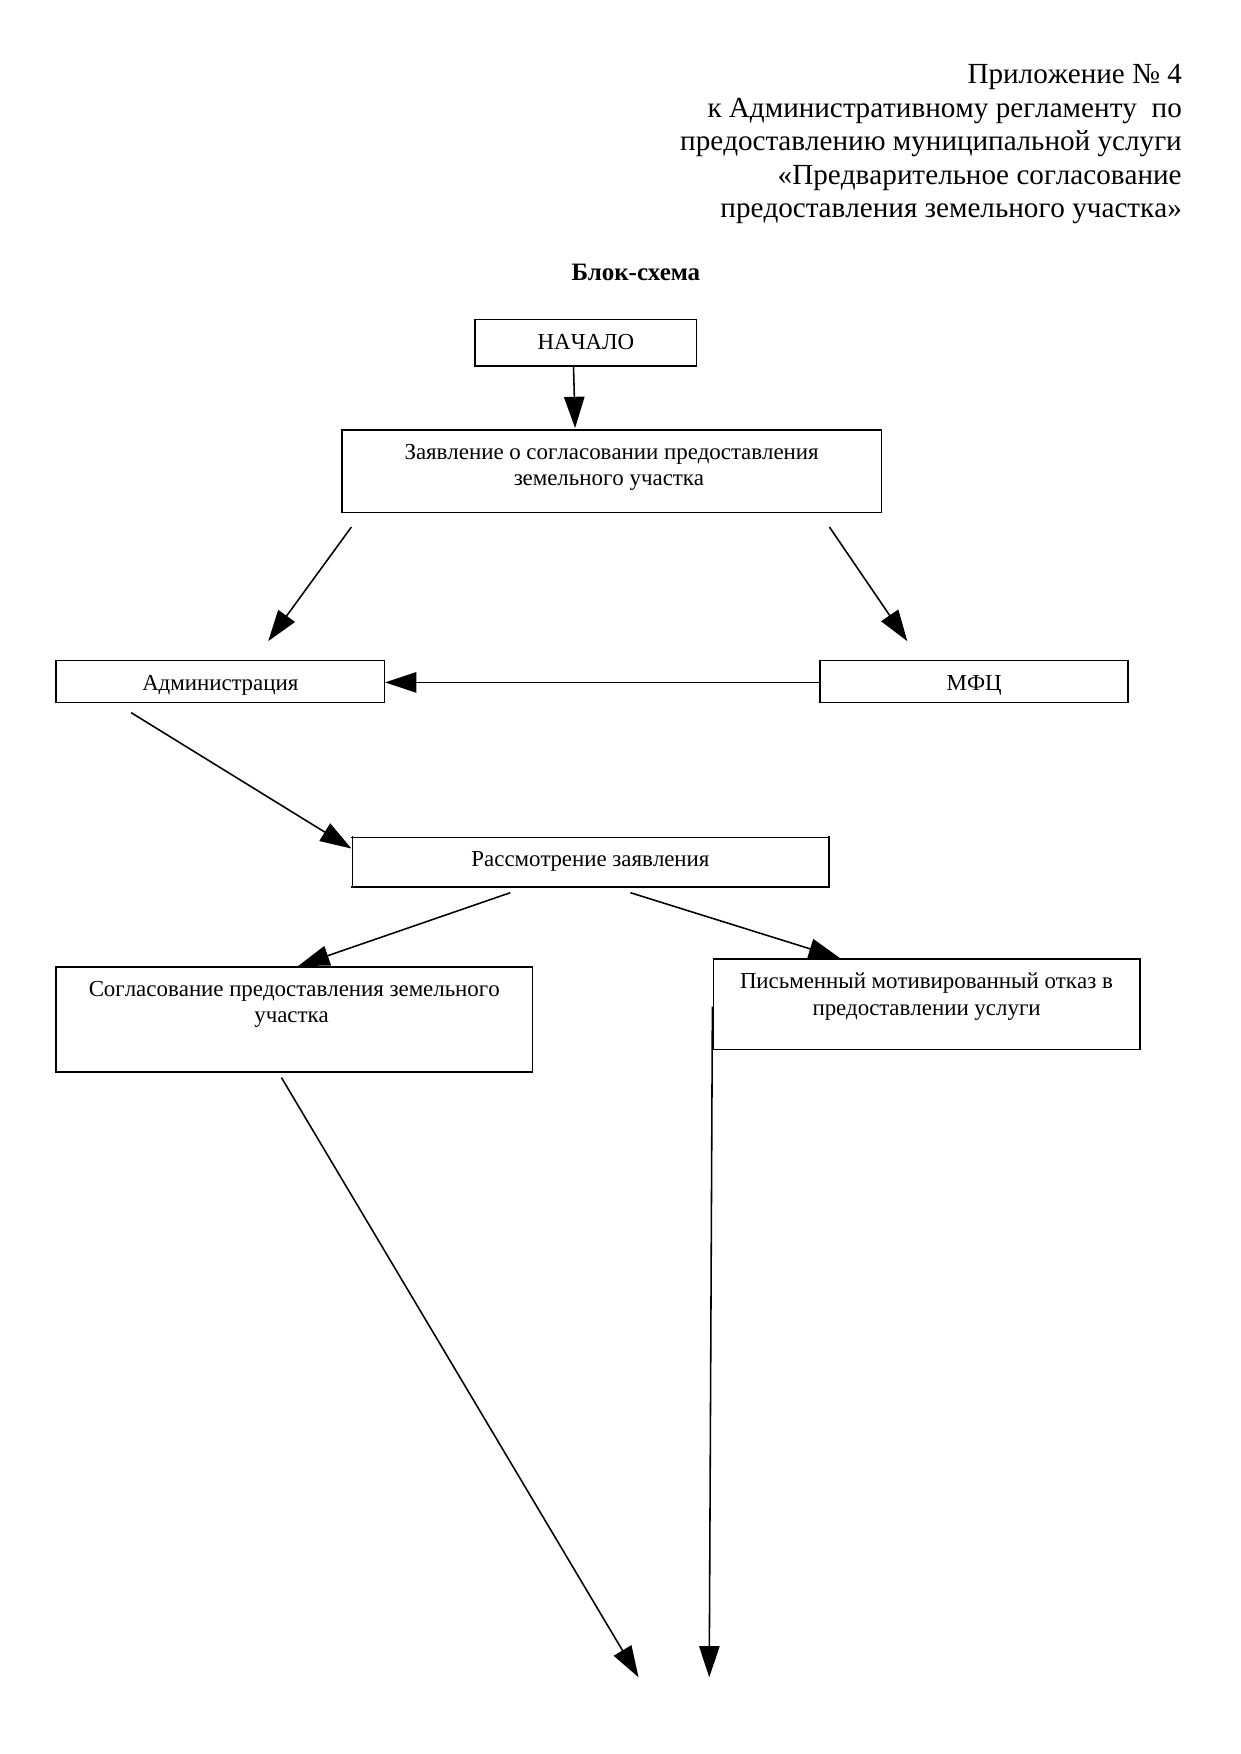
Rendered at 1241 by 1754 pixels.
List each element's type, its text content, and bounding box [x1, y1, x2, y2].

table_header [460, 1374, 562, 1401]
text Заявление о согласовании предоставления земельного участка [358, 438, 866, 491]
text НАЧАЛО [491, 328, 681, 354]
text Администрация [72, 669, 368, 694]
table_header [90, 1374, 472, 1401]
text Приложение № 4 [89, 56, 1182, 90]
text к Административному регламенту по предоставлению муниципальной услуги «Предварительное согласование предоставления земельного участка» [606, 90, 1182, 224]
text Блок-схема [89, 257, 1182, 286]
text Согласование предоставления земельного участка [72, 975, 517, 1028]
text Рассмотрение заявления [368, 845, 813, 872]
text Письменный мотивированный отказ в предоставлении услуги [729, 967, 1124, 1020]
text МФЦ [836, 669, 1112, 694]
